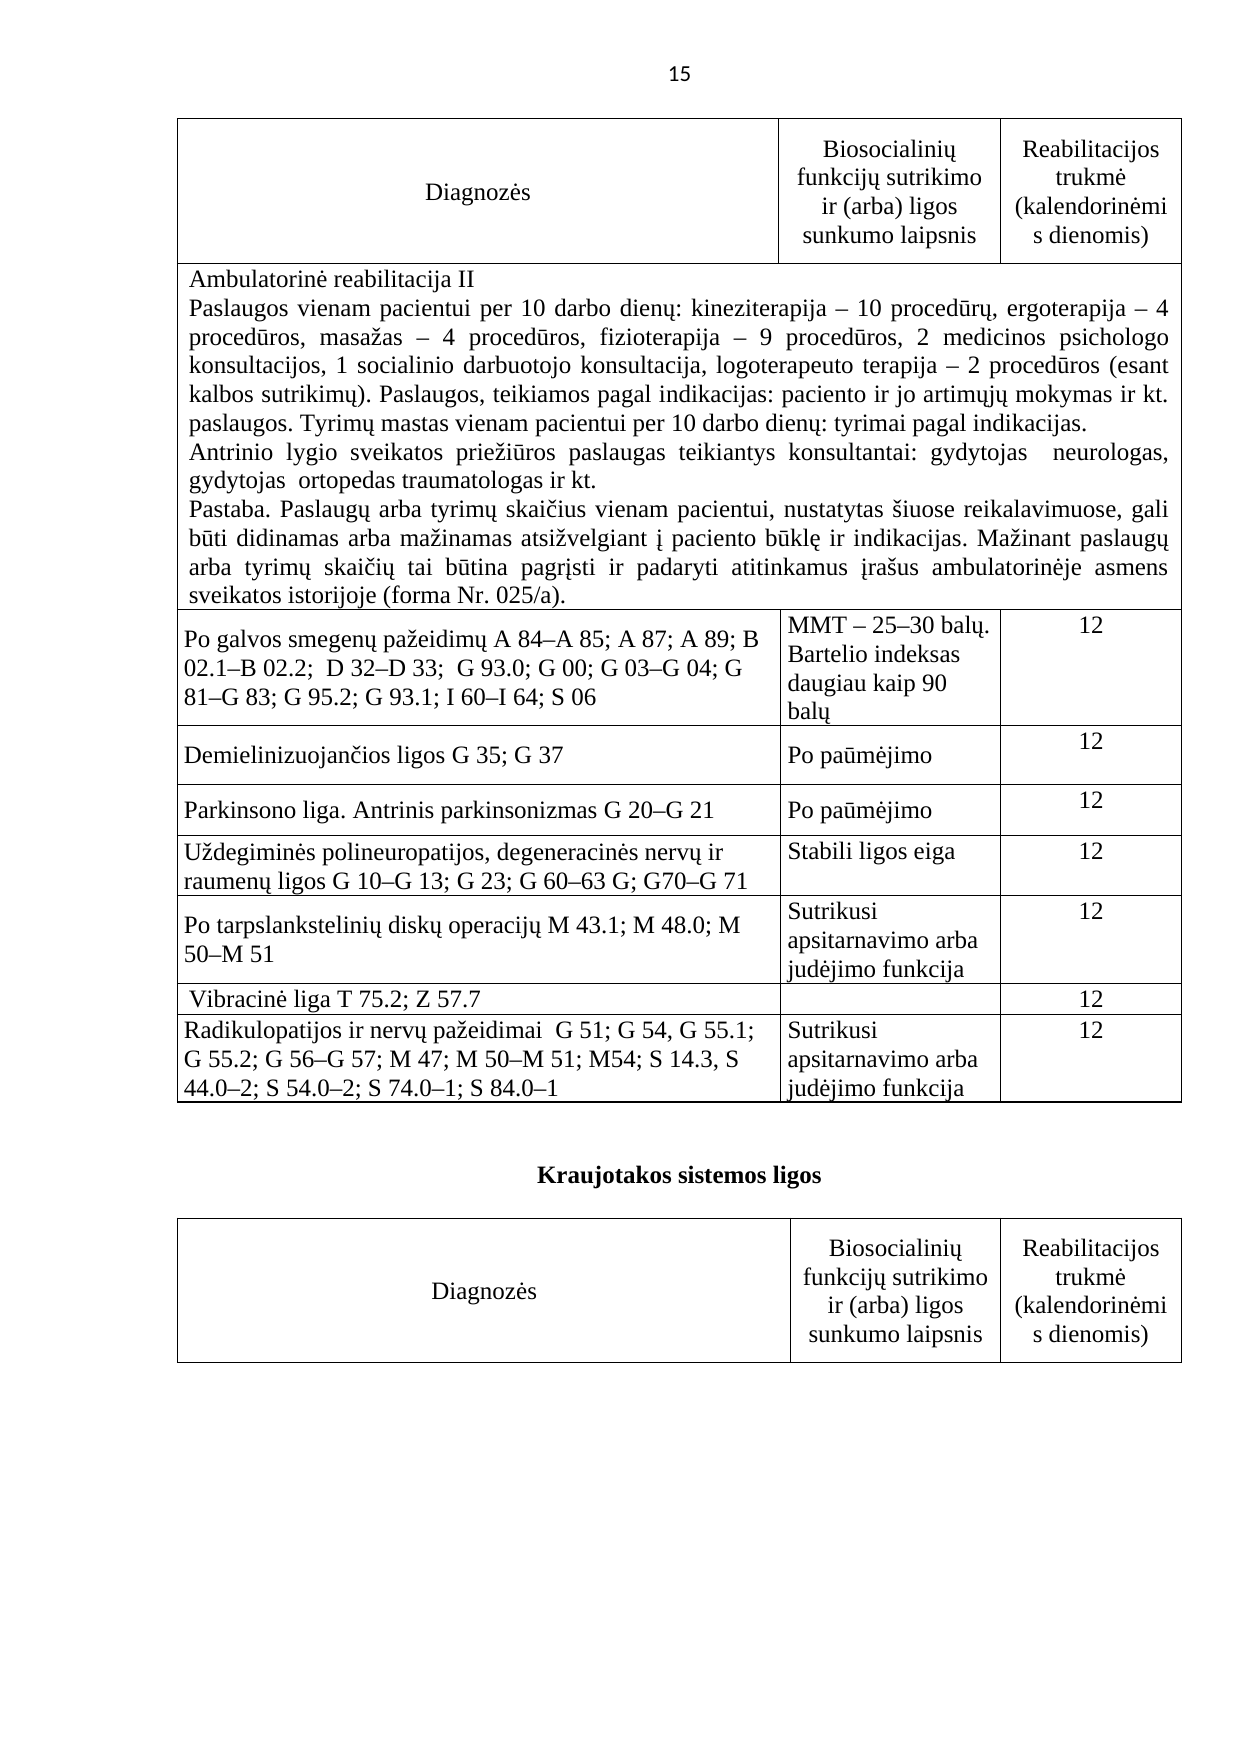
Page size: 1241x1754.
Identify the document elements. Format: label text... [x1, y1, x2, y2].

table_cell 12 [1001, 726, 1181, 784]
table_cell 12 [1001, 785, 1181, 835]
text Kraujotakos sistemos ligos [177, 1160, 1181, 1189]
table_cell Vibracinė liga T 75.2; Z 57.7 [178, 984, 780, 1014]
table_cell 12 [1001, 896, 1181, 982]
table_cell 12 [1001, 984, 1181, 1014]
table_cell Sutrikusi apsitarnavimo arba judėjimo funkcija [781, 896, 1000, 982]
table_cell Ambulatorinė reabilitacija II Paslaugos vienam pacientui per 10 darbo dienų: kineziterapija – 10 procedūrų, ergoterapija – 4 procedūros, masažas – 4 procedūros, fizioterapija – 9 procedūros, 2 medicinos psichologo konsultacijos, 1 socialinio darbuotojo konsultacija, logoterapeuto terapija – 2 procedūros (esant kalbos sutrikimų). Paslaugos, teikiamos pagal indikacijas: paciento ir jo artimųjų mokymas ir kt. paslaugos. Tyrimų mastas vienam pacientui per 10 darbo dienų: tyrimai pagal indikacijas. Antrinio lygio sveikatos priežiūros paslaugas teikiantys konsultantai: gydytojas neurologas, gydytojas ortopedas traumatologas ir kt. Pastaba. Paslaugų arba tyrimų skaičius vienam pacientui, nustatytas šiuose reikalavimuose, gali būti didinamas arba mažinamas atsižvelgiant į paciento būklę ir indikacijas. Mažinant paslaugų arba tyrimų skaičių tai būtina pagrįsti ir padaryti atitinkamus įrašus ambulatorinėje asmens sveikatos istorijoje (forma Nr. 025/a). [178, 264, 1181, 609]
table_cell MMT – 25–30 balų. Bartelio indeksas daugiau kaip 90 balų [781, 610, 1000, 725]
table_cell [781, 984, 1000, 1014]
table_cell 12 [1001, 610, 1181, 725]
table_header Biosocialinių funkcijų sutrikimo ir (arba) ligos sunkumo laipsnis [791, 1219, 1000, 1362]
table_cell Parkinsono liga. Antrinis parkinsonizmas G 20–G 21 [178, 785, 780, 835]
table_cell Po galvos smegenų pažeidimų A 84–A 85; A 87; A 89; B 02.1–B 02.2; D 32–D 33; G 93.0; G 00; G 03–G 04; G 81–G 83; G 95.2; G 93.1; I 60–I 64; S 06 [178, 610, 780, 725]
table_cell 12 [1001, 836, 1181, 895]
table_cell Uždegiminės polineuropatijos, degeneracinės nervų ir raumenų ligos G 10–G 13; G 23; G 60–63 G; G70–G 71 [178, 836, 780, 895]
table_cell Demielinizuojančios ligos G 35; G 37 [178, 726, 780, 784]
table_cell Stabili ligos eiga [781, 836, 1000, 895]
table_header Reabilitacijos trukmė (kalendorinėmis dienomis) [1001, 119, 1181, 263]
table_cell Po paūmėjimo [781, 726, 1000, 784]
table_header Biosocialinių funkcijų sutrikimo ir (arba) ligos sunkumo laipsnis [779, 119, 1000, 263]
table_cell 12 [1001, 1015, 1181, 1101]
table_cell Po tarpslankstelinių diskų operacijų M 43.1; M 48.0; M 50–M 51 [178, 896, 780, 982]
table_cell Sutrikusi apsitarnavimo arba judėjimo funkcija [781, 1015, 1000, 1101]
table_cell Po paūmėjimo [781, 785, 1000, 835]
table_header Reabilitacijos trukmė (kalendorinėmis dienomis) [1001, 1219, 1181, 1362]
table_header Diagnozės [178, 1219, 790, 1362]
table_cell Radikulopatijos ir nervų pažeidimai G 51; G 54, G 55.1; G 55.2; G 56–G 57; M 47; M 50–M 51; M54; S 14.3, S 44.0–2; S 54.0–2; S 74.0–1; S 84.0–1 [178, 1015, 780, 1101]
table_header Diagnozės [178, 119, 778, 263]
